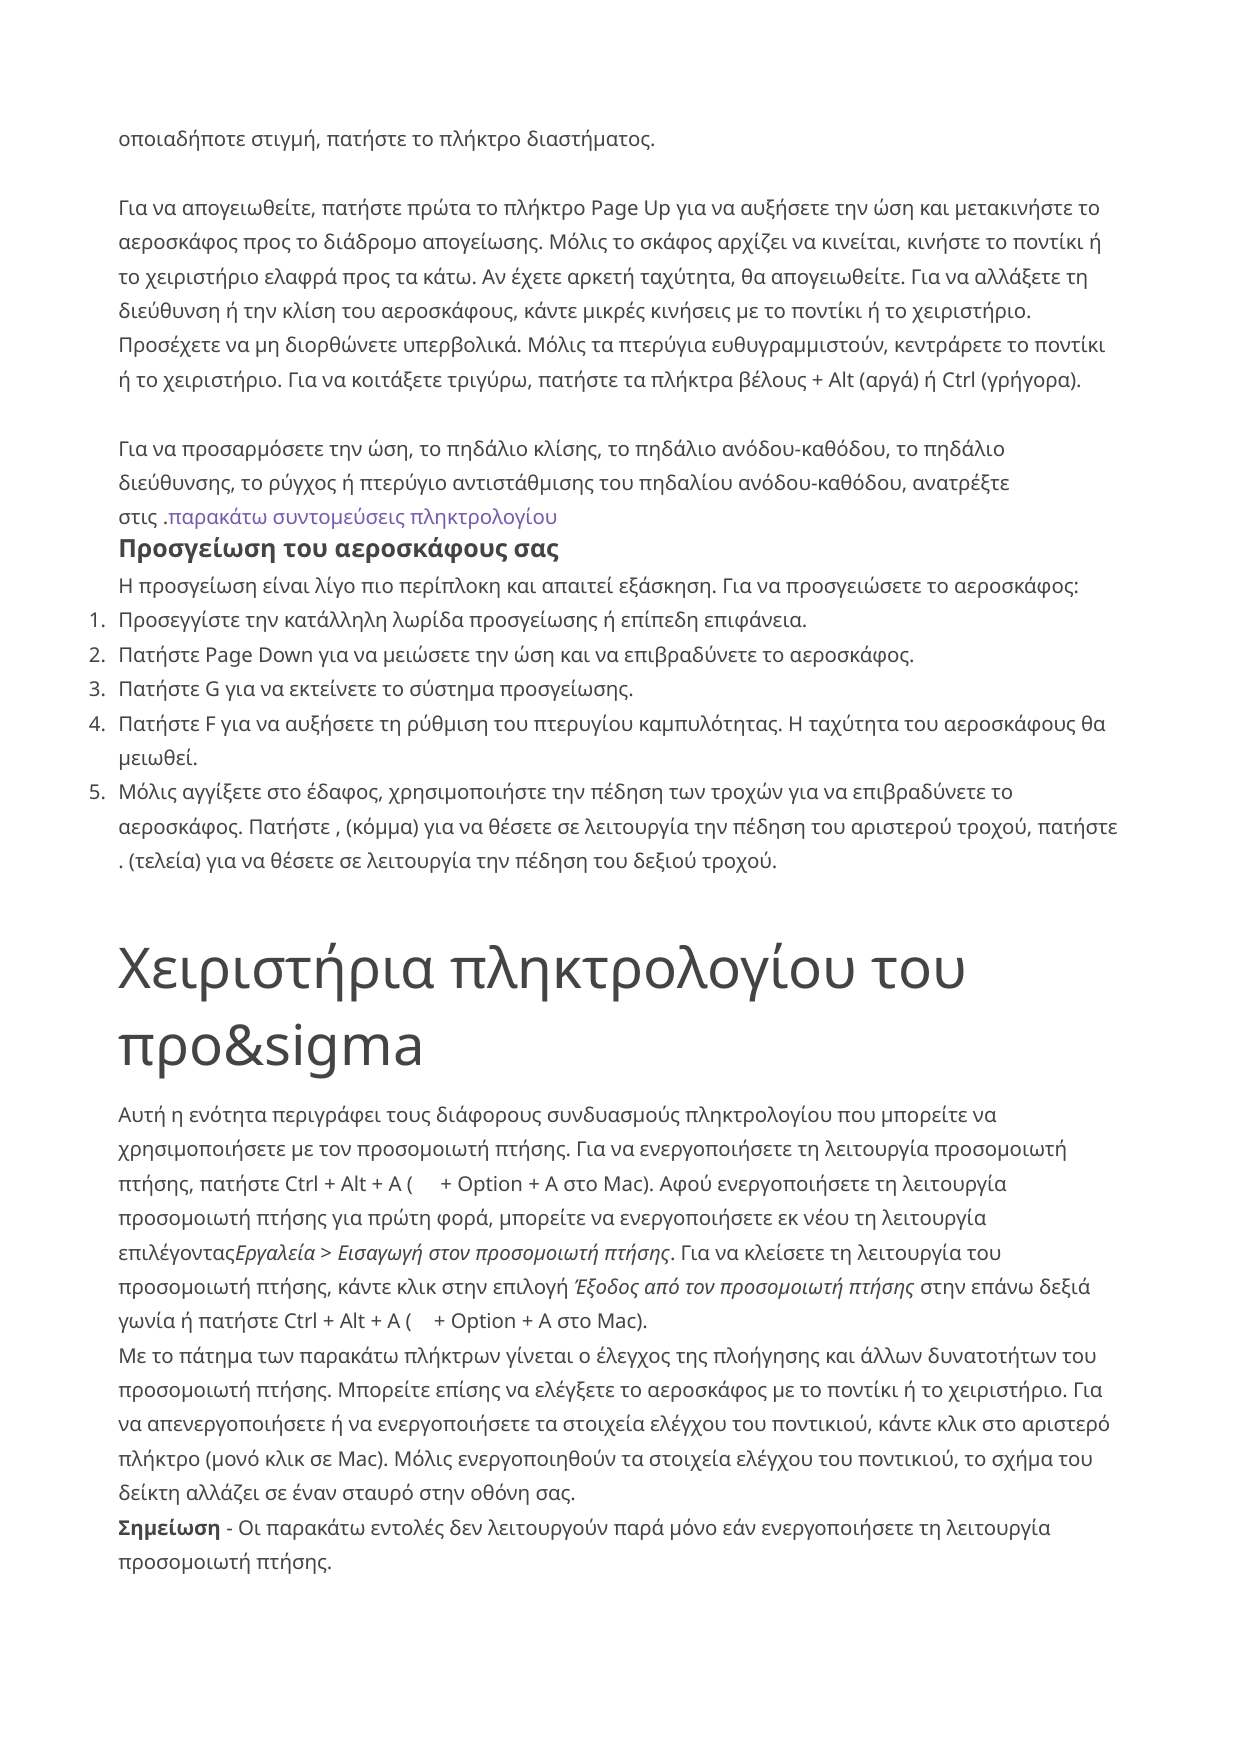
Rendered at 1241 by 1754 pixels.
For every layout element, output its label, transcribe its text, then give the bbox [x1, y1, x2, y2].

list Πατήστε G για να εκτείνετε το σύστημα προσγείωσης. [118, 668, 1122, 702]
list Πατήστε Page Down για να μειώσετε την ώση και να επιβραδύνετε το αεροσκάφος. [118, 634, 1122, 668]
text Η προσγείωση είναι λίγο πιο περίπλοκη και απαιτεί εξάσκηση. Για να προσγειώσετε το αεροσκάφος: [118, 565, 1122, 599]
subtitle Χειριστήρια πληκτρολογίου του προ&sigma [118, 928, 1122, 1081]
text Αυτή η ενότητα περιγράφει τους διάφορους συνδυασμούς πληκτρολογίου που μπορείτε να χρησιμοποιήσετε με τον προσομοιωτή πτήσης. Για να ενεργοποιήσετε τη λειτουργία προσομοιωτή πτήσης, πατήστε Ctrl + Alt + A ( + Option + A στο Mac). Αφού ενεργοποιήσετε τη λειτουργία προσομοιωτή πτήσης για πρώτη φορά, μπορείτε να ενεργοποιήσετε εκ νέου τη λειτουργία επιλέγονταςΕργαλεία > Εισαγωγή στον προσομοιωτή πτήσης. Για να κλείσετε τη λειτουργία του προσομοιωτή πτήσης, κάντε κλικ στην επιλογή Έξοδος από τον προσομοιωτή πτήσης στην επάνω δεξιά γωνία ή πατήστε Ctrl + Alt + A (+ Option + A στο Mac). [118, 1094, 1122, 1334]
text Σημείωση - Οι παρακάτω εντολές δεν λειτουργούν παρά μόνο εάν ενεργοποιήσετε τη λειτουργία προσομοιωτή πτήσης. [118, 1506, 1122, 1575]
list Προσεγγίστε την κατάλληλη λωρίδα προσγείωσης ή επίπεδη επιφάνεια. [118, 599, 1122, 634]
list Πατήστε F για να αυξήσετε τη ρύθμιση του πτερυγίου καμπυλότητας. Η ταχύτητα του αεροσκάφους θα μειωθεί. [118, 702, 1122, 771]
text Με το πάτημα των παρακάτω πλήκτρων γίνεται ο έλεγχος της πλοήγησης και άλλων δυνατοτήτων του προσομοιωτή πτήσης. Μπορείτε επίσης να ελέγξετε το αεροσκάφος με το ποντίκι ή το χειριστήριο. Για να απενεργοποιήσετε ή να ενεργοποιήσετε τα στοιχεία ελέγχου του ποντικιού, κάντε κλικ στο αριστερό πλήκτρο (μονό κλικ σε Mac). Μόλις ενεργοποιηθούν τα στοιχεία ελέγχου του ποντικιού, το σχήμα του δείκτη αλλάζει σε έναν σταυρό στην οθόνη σας. [118, 1334, 1122, 1506]
text οποιαδήποτε στιγμή, πατήστε το πλήκτρο διαστήματος. Για να απογειωθείτε, πατήστε πρώτα το πλήκτρο Page Up για να αυξήσετε την ώση και μετακινήστε το αεροσκάφος προς το διάδρομο απογείωσης. Μόλις το σκάφος αρχίζει να κινείται, κινήστε το ποντίκι ή το χειριστήριο ελαφρά προς τα κάτω. Αν έχετε αρκετή ταχύτητα, θα απογειωθείτε. Για να αλλάξετε τη διεύθυνση ή την κλίση του αεροσκάφους, κάντε μικρές κινήσεις με το ποντίκι ή το χειριστήριο. Προσέχετε να μη διορθώνετε υπερβολικά. Μόλις τα πτερύγια ευθυγραμμιστούν, κεντράρετε το ποντίκι ή το χειριστήριο. Για να κοιτάξετε τριγύρω, πατήστε τα πλήκτρα βέλους + Alt (αργά) ή Ctrl (γρήγορα). Για να προσαρμόσετε την ώση, το πηδάλιο κλίσης, το πηδάλιο ανόδου-καθόδου, το πηδάλιο διεύθυνσης, το ρύγχος ή πτερύγιο αντιστάθμισης του πηδαλίου ανόδου-καθόδου, ανατρέξτε στις .παρακάτω συντομεύσεις πληκτρολογίου [118, 118, 1122, 531]
subtitle Προσγείωση του αεροσκάφους σας [118, 531, 1122, 565]
list Μόλις αγγίξετε στο έδαφος, χρησιμοποιήστε την πέδηση των τροχών για να επιβραδύνετε το αεροσκάφος. Πατήστε , (κόμμα) για να θέσετε σε λειτουργία την πέδηση του αριστερού τροχού, πατήστε . (τελεία) για να θέσετε σε λειτουργία την πέδηση του δεξιού τροχού. [118, 771, 1122, 874]
